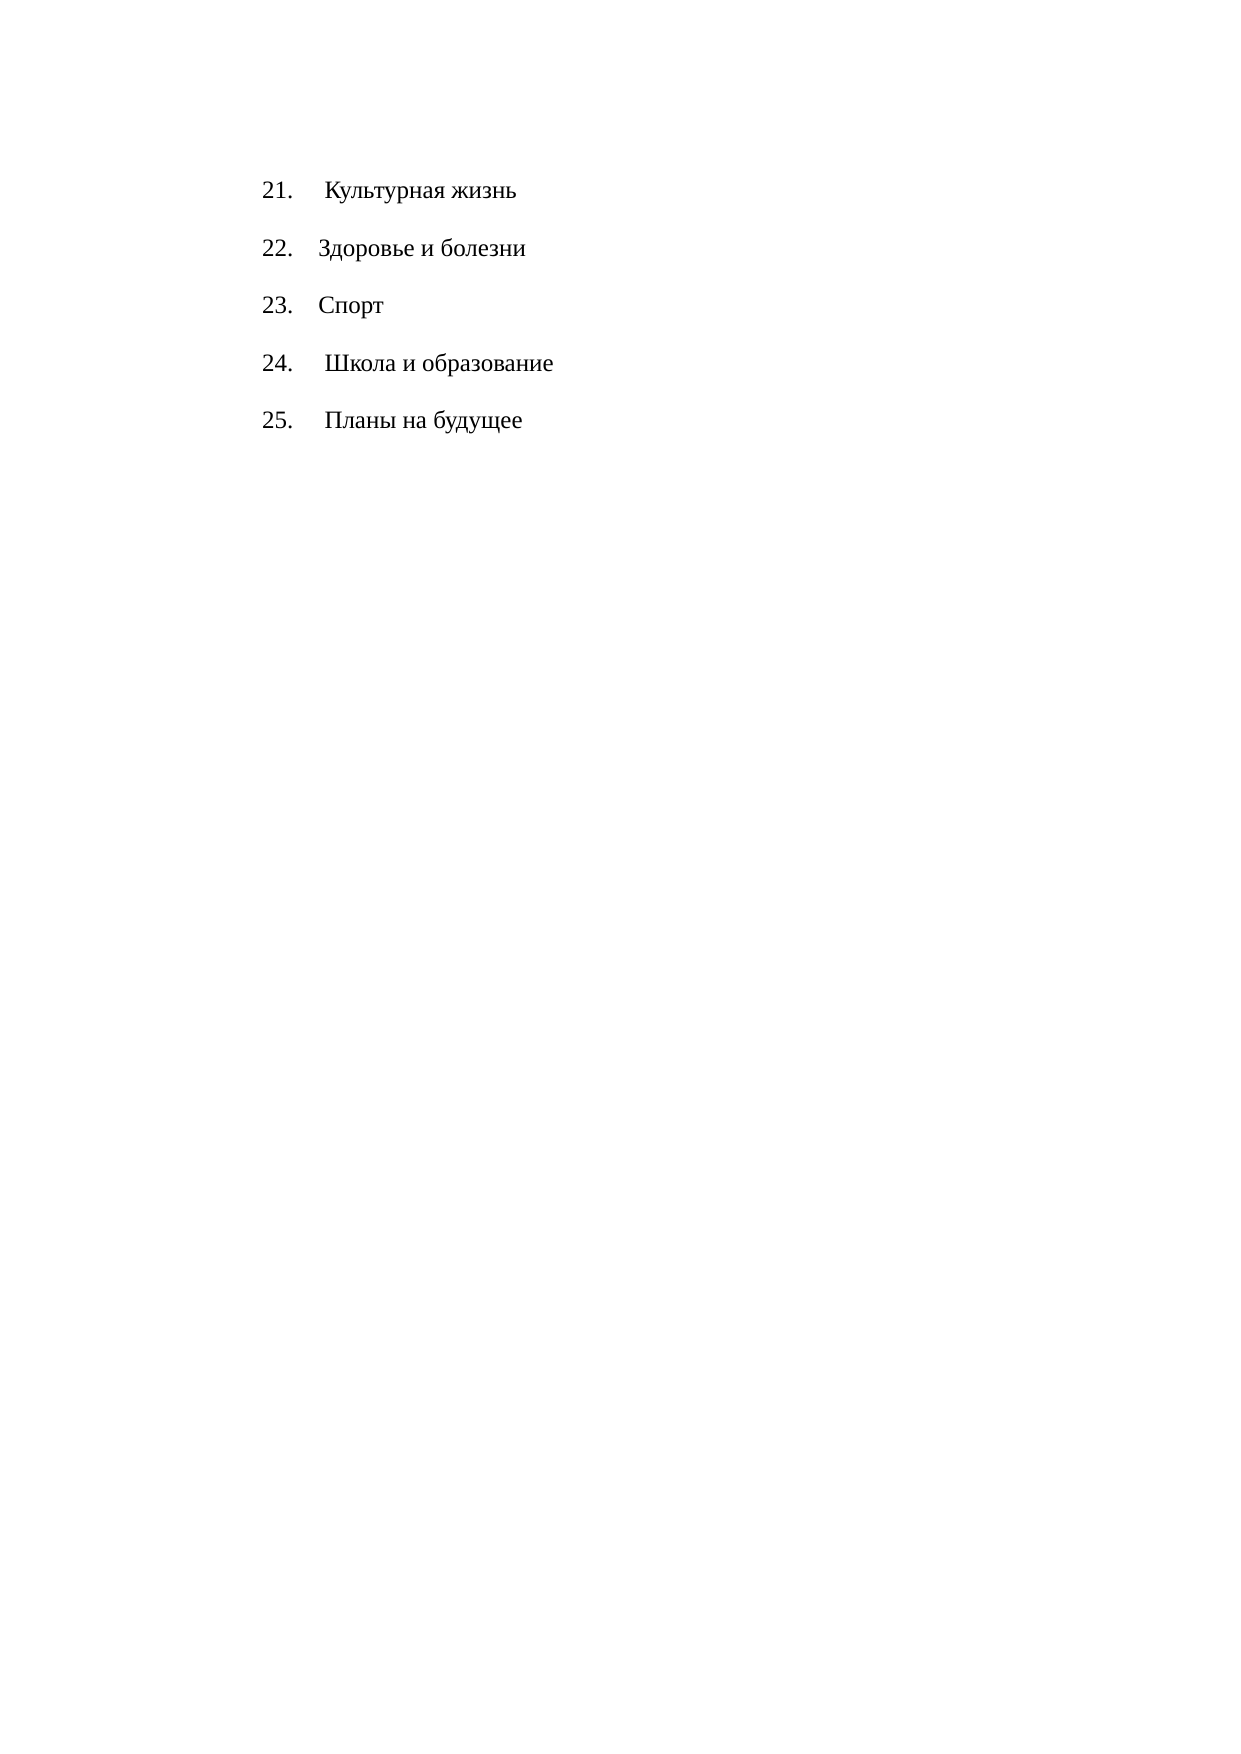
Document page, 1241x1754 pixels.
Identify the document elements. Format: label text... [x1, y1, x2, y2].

text 23. Спорт [118, 291, 1122, 319]
text 21. Культурная жизнь [118, 176, 1122, 204]
text 24. Школа и образование [118, 348, 1122, 377]
text 22. Здоровье и болезни [118, 233, 1122, 262]
text 25. Планы на будущее [118, 406, 1122, 434]
